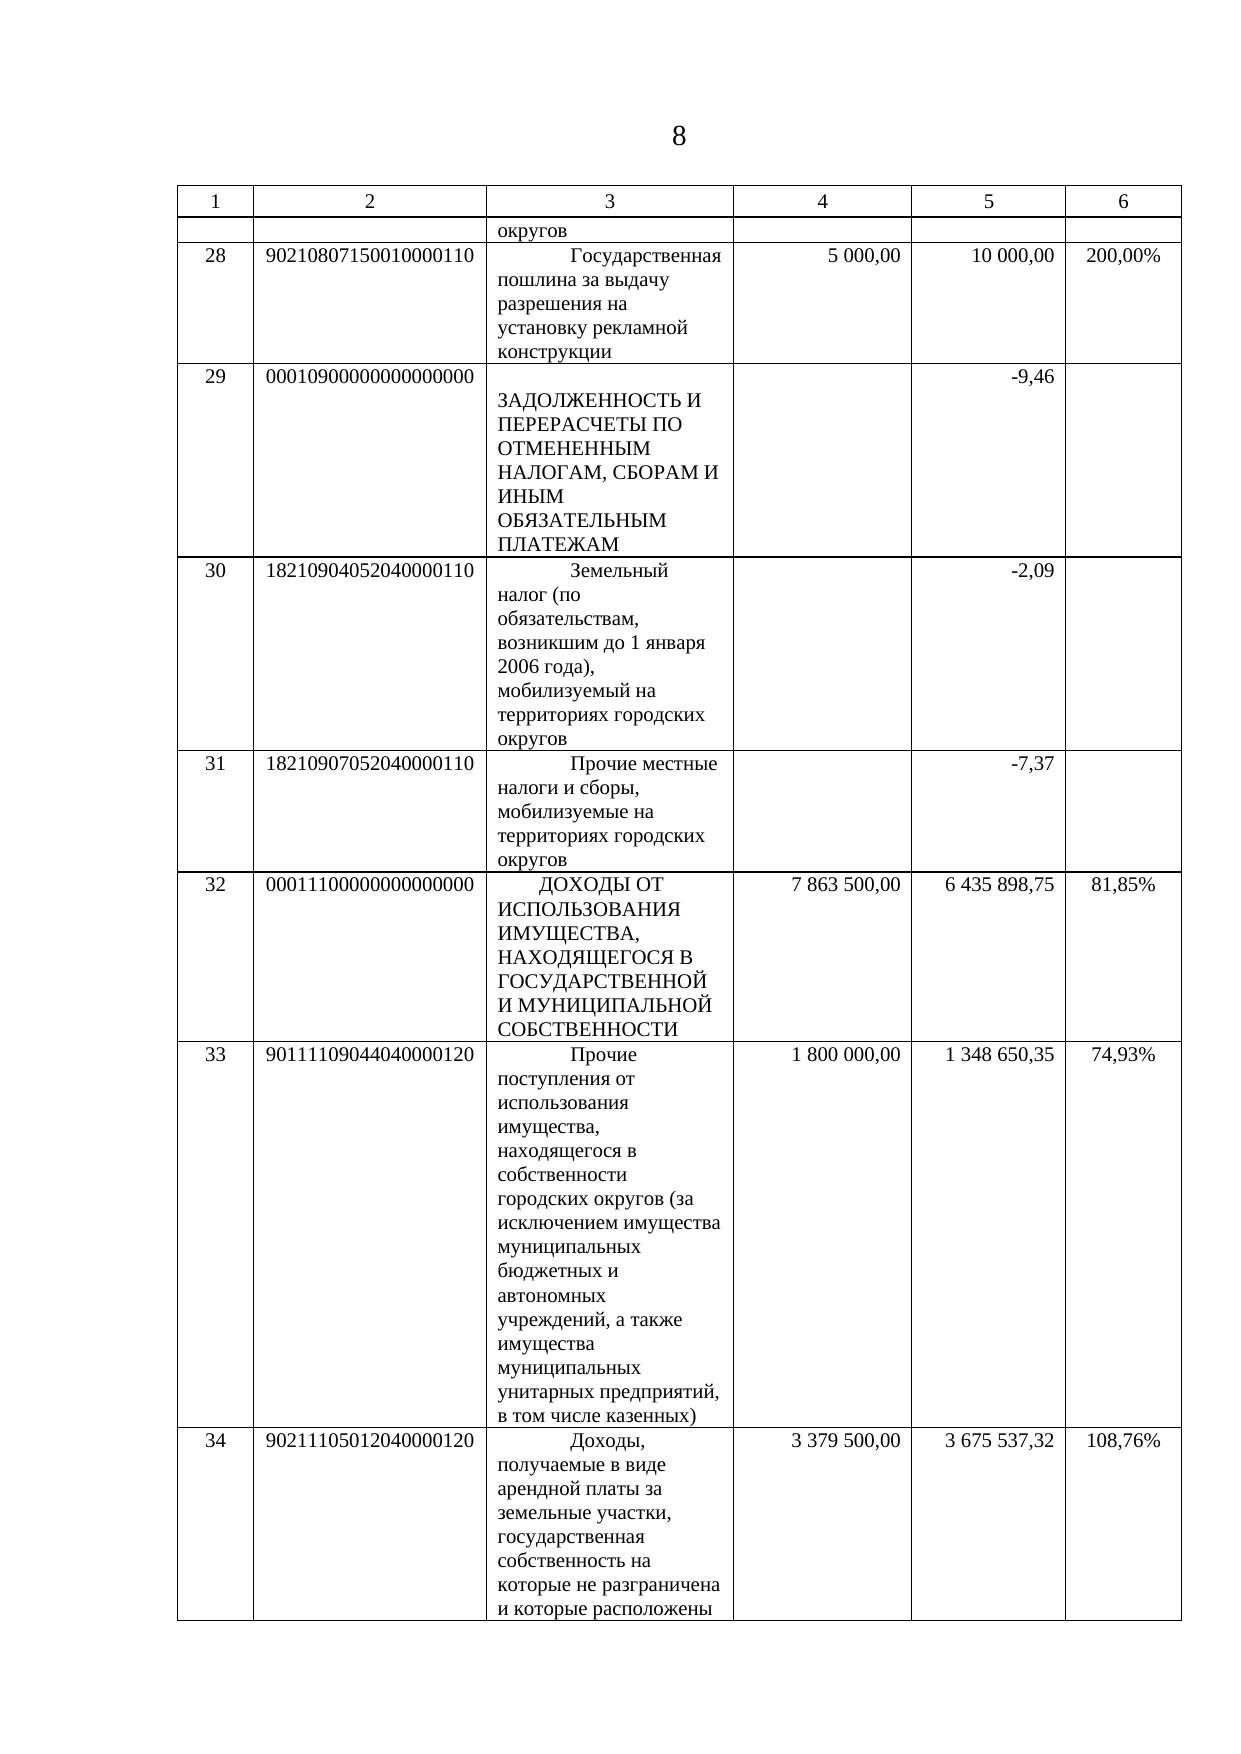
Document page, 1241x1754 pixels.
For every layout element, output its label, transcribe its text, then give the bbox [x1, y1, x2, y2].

table_cell 6 435 898,75 [912, 873, 1065, 1041]
table_cell Прочие поступления от использования имущества, находящегося в собственности городских округов (за исключением имущества муниципальных бюджетных и автономных учреждений, а также имущества муниципальных унитарных предприятий, в том числе казенных) [487, 1042, 733, 1427]
table_cell 29 [178, 364, 253, 556]
table_cell 10 000,00 [912, 243, 1065, 363]
table_cell [254, 218, 486, 242]
table_cell 90111109044040000120 [254, 1042, 486, 1427]
table_cell 28 [178, 243, 253, 363]
table_cell 3 675 537,32 [912, 1428, 1065, 1620]
table_cell Доходы, получаемые в виде арендной платы за земельные участки, государственная собственность на которые не разграничена и которые расположены [487, 1428, 733, 1620]
table_cell 90210807150010000110 [254, 243, 486, 363]
table_cell 90211105012040000120 [254, 1428, 486, 1620]
table_cell 31 [178, 751, 253, 871]
table_cell 1 348 650,35 [912, 1042, 1065, 1427]
table_header 4 [734, 186, 911, 216]
table_cell Земельный налог (по обязательствам, возникшим до 1 января 2006 года), мобилизуемый на территориях городских округов [487, 558, 733, 750]
table_cell 5 000,00 [734, 243, 911, 363]
table_cell Государственная пошлина за выдачу разрешения на установку рекламной конструкции [487, 243, 733, 363]
table_cell 7 863 500,00 [734, 873, 911, 1041]
table_cell 200,00% [1066, 243, 1181, 363]
table_header 1 [178, 186, 253, 216]
table_cell [734, 751, 911, 871]
table_cell 30 [178, 558, 253, 750]
table_cell -2,09 [912, 558, 1065, 750]
table_cell 34 [178, 1428, 253, 1620]
table_cell округов [487, 218, 733, 242]
table_cell 18210907052040000110 [254, 751, 486, 871]
table_cell [734, 218, 911, 242]
table_cell ЗАДОЛЖЕННОСТЬ И ПЕРЕРАСЧЕТЫ ПО ОТМЕНЕННЫМ НАЛОГАМ, СБОРАМ И ИНЫМ ОБЯЗАТЕЛЬНЫМ ПЛАТЕЖАМ [487, 364, 733, 556]
table_cell [734, 558, 911, 750]
table_cell 18210904052040000110 [254, 558, 486, 750]
table_cell [912, 218, 1065, 242]
table_header 2 [254, 186, 486, 216]
table_cell 3 379 500,00 [734, 1428, 911, 1620]
table_header 3 [487, 186, 733, 216]
table_header 5 [912, 186, 1065, 216]
table_cell ДОХОДЫ ОТ ИСПОЛЬЗОВАНИЯ ИМУЩЕСТВА, НАХОДЯЩЕГОСЯ В ГОСУДАРСТВЕННОЙ И МУНИЦИПАЛЬНОЙ СОБСТВЕННОСТИ [487, 873, 733, 1041]
table_cell 32 [178, 873, 253, 1041]
table_cell -7,37 [912, 751, 1065, 871]
table_cell [1066, 364, 1181, 556]
table_cell 81,85% [1066, 873, 1181, 1041]
table_header 6 [1066, 186, 1181, 216]
table_cell [178, 218, 253, 242]
table_cell 74,93% [1066, 1042, 1181, 1427]
table_cell Прочие местные налоги и сборы, мобилизуемые на территориях городских округов [487, 751, 733, 871]
table_cell [1066, 558, 1181, 750]
table_cell [1066, 218, 1181, 242]
table_cell 1 800 000,00 [734, 1042, 911, 1427]
table_cell 108,76% [1066, 1428, 1181, 1620]
table_cell [1066, 751, 1181, 871]
table_cell 00010900000000000000 [254, 364, 486, 556]
table_cell [734, 364, 911, 556]
table_cell -9,46 [912, 364, 1065, 556]
table_cell 00011100000000000000 [254, 873, 486, 1041]
table_cell 33 [178, 1042, 253, 1427]
